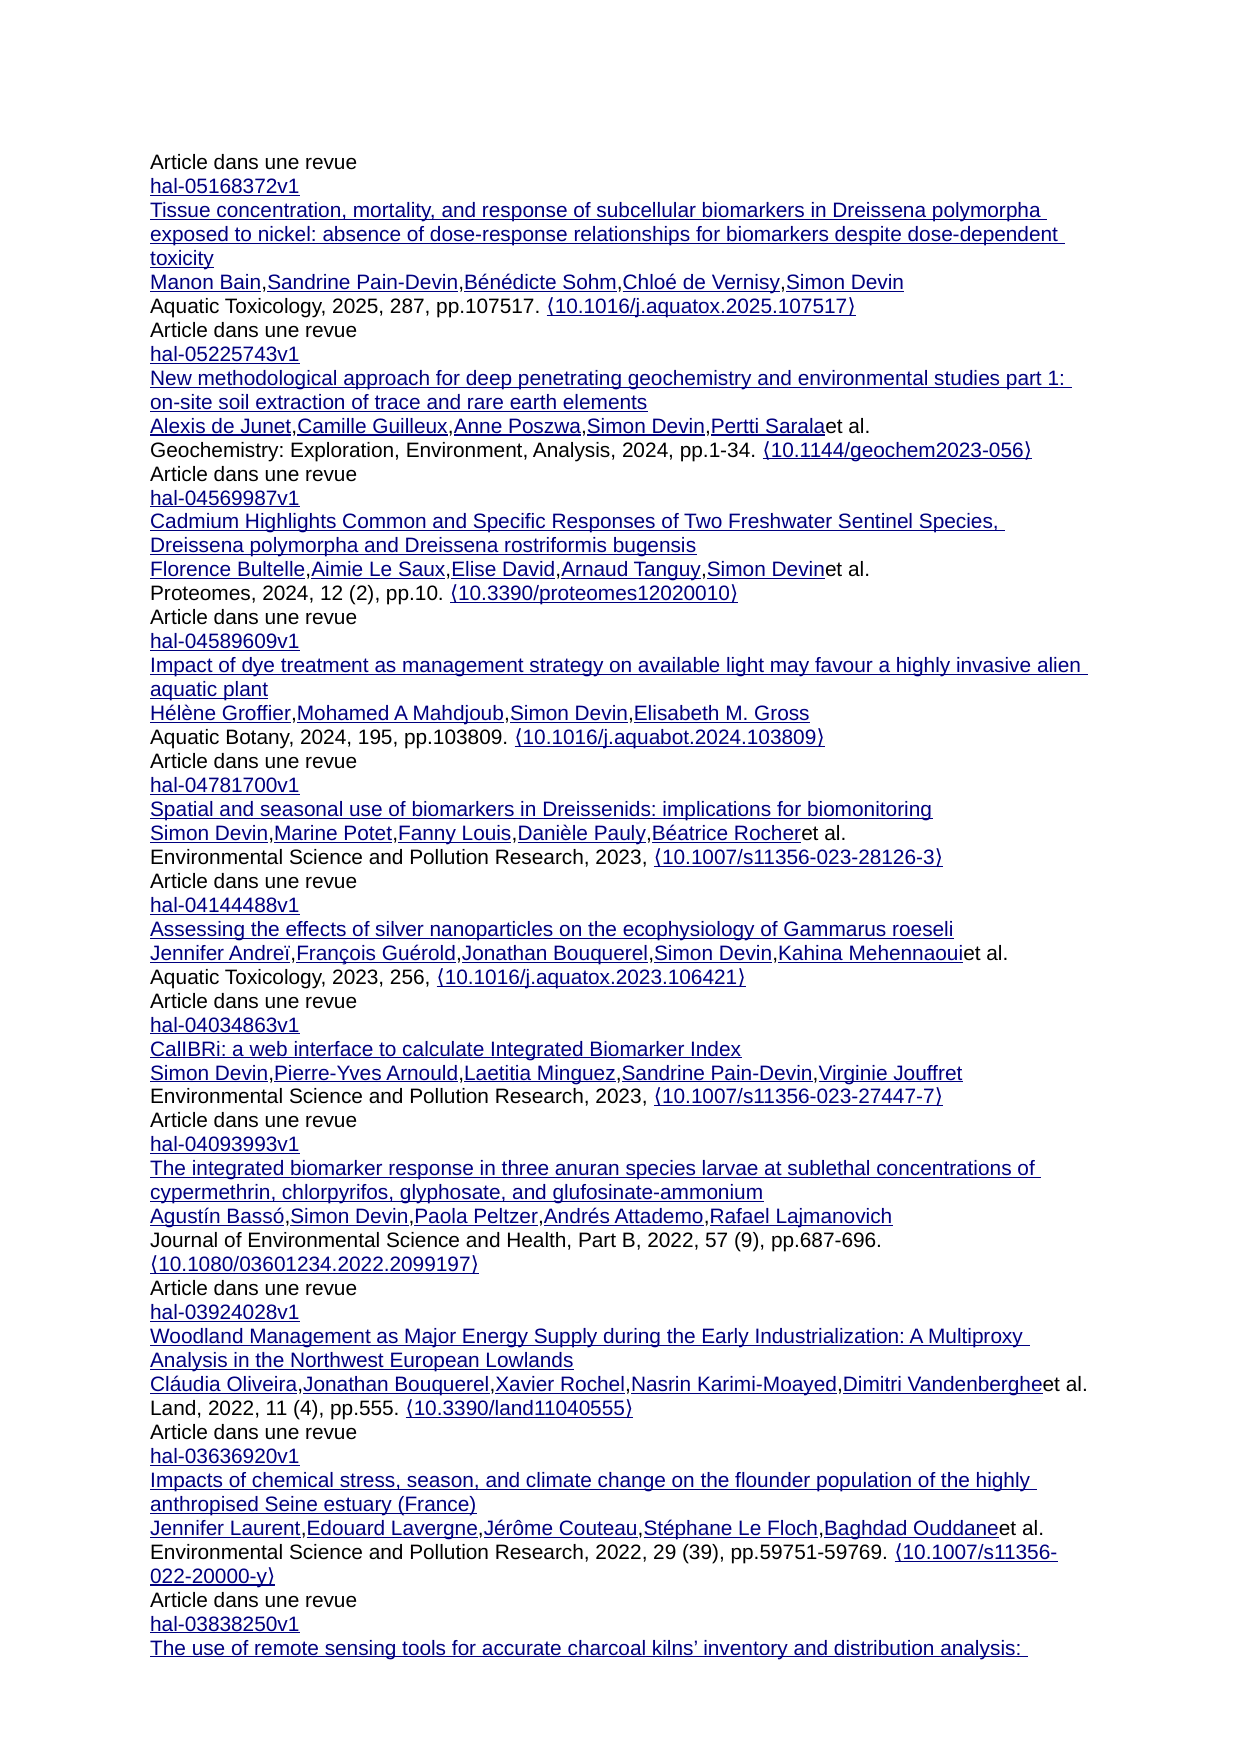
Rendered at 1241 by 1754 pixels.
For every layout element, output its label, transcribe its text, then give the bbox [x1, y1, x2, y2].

table_cell CalIBRi: a web interface to calculate Integrated Biomarker Index Simon Devin,Pierre-Yves Arnould,Laetitia Minguez,Sandrine Pain-Devin,Virginie Jouffret Environmental Science and Pollution Research, 2023, ⟨10.1007/s11356-023-27447-7⟩ Article dans une revue hal-04093993v1 [150, 1036, 1090, 1156]
table_cell Spatial and seasonal use of biomarkers in Dreissenids: implications for biomonitoring Simon Devin,Marine Potet,Fanny Louis,Danièle Pauly,Béatrice Rocheret al. Environmental Science and Pollution Research, 2023, ⟨10.1007/s11356-023-28126-3⟩ Article dans une revue hal-04144488v1 [150, 797, 1090, 917]
table_cell Cadmium Highlights Common and Specific Responses of Two Freshwater Sentinel Species, Dreissena polymorpha and Dreissena rostriformis bugensis Florence Bultelle,Aimie Le Saux,Elise David,Arnaud Tanguy,Simon Devinet al. Proteomes, 2024, 12 (2), pp.10. ⟨10.3390/proteomes12020010⟩ Article dans une revue hal-04589609v1 [150, 509, 1090, 653]
table_cell Woodland Management as Major Energy Supply during the Early Industrialization: A Multiproxy Analysis in the Northwest European Lowlands Cláudia Oliveira,Jonathan Bouquerel,Xavier Rochel,Nasrin Karimi-Moayed,Dimitri Vandenbergheet al. Land, 2022, 11 (4), pp.555. ⟨10.3390/land11040555⟩ Article dans une revue hal-03636920v1 [150, 1324, 1090, 1468]
table_cell Article dans une revue hal-05168372v1 [150, 150, 1090, 198]
table_cell The use of remote sensing tools for accurate charcoal kilns’ inventory and distribution analysis: [150, 1635, 1090, 1659]
table_cell Assessing the effects of silver nanoparticles on the ecophysiology of Gammarus roeseli Jennifer Andreï,François Guérold,Jonathan Bouquerel,Simon Devin,Kahina Mehennaouiet al. Aquatic Toxicology, 2023, 256, ⟨10.1016/j.aquatox.2023.106421⟩ Article dans une revue hal-04034863v1 [150, 917, 1090, 1036]
table_cell New methodological approach for deep penetrating geochemistry and environmental studies part 1: on-site soil extraction of trace and rare earth elements Alexis de Junet,Camille Guilleux,Anne Poszwa,Simon Devin,Pertti Saralaet al. Geochemistry: Exploration, Environment, Analysis, 2024, pp.1-34. ⟨10.1144/geochem2023-056⟩ Article dans une revue hal-04569987v1 [150, 366, 1090, 509]
table_cell Impacts of chemical stress, season, and climate change on the flounder population of the highly anthropised Seine estuary (France) Jennifer Laurent,Edouard Lavergne,Jérôme Couteau,Stéphane Le Floch,Baghdad Ouddaneet al. Environmental Science and Pollution Research, 2022, 29 (39), pp.59751-59769. ⟨10.1007/s11356-022-20000-y⟩ Article dans une revue hal-03838250v1 [150, 1468, 1090, 1635]
table_cell Impact of dye treatment as management strategy on available light may favour a highly invasive alien aquatic plant Hélène Groffier,Mohamed A Mahdjoub,Simon Devin,Elisabeth M. Gross Aquatic Botany, 2024, 195, pp.103809. ⟨10.1016/j.aquabot.2024.103809⟩ Article dans une revue hal-04781700v1 [150, 653, 1090, 797]
table_cell The integrated biomarker response in three anuran species larvae at sublethal concentrations of cypermethrin, chlorpyrifos, glyphosate, and glufosinate-ammonium Agustín Bassó,Simon Devin,Paola Peltzer,Andrés Attademo,Rafael Lajmanovich Journal of Environmental Science and Health, Part B, 2022, 57 (9), pp.687-696. ⟨10.1080/03601234.2022.2099197⟩ Article dans une revue hal-03924028v1 [150, 1156, 1090, 1324]
table_cell Tissue concentration, mortality, and response of subcellular biomarkers in Dreissena polymorpha exposed to nickel: absence of dose-response relationships for biomarkers despite dose-dependent toxicity Manon Bain,Sandrine Pain-Devin,Bénédicte Sohm,Chloé de Vernisy,Simon Devin Aquatic Toxicology, 2025, 287, pp.107517. ⟨10.1016/j.aquatox.2025.107517⟩ Article dans une revue hal-05225743v1 [150, 198, 1090, 366]
